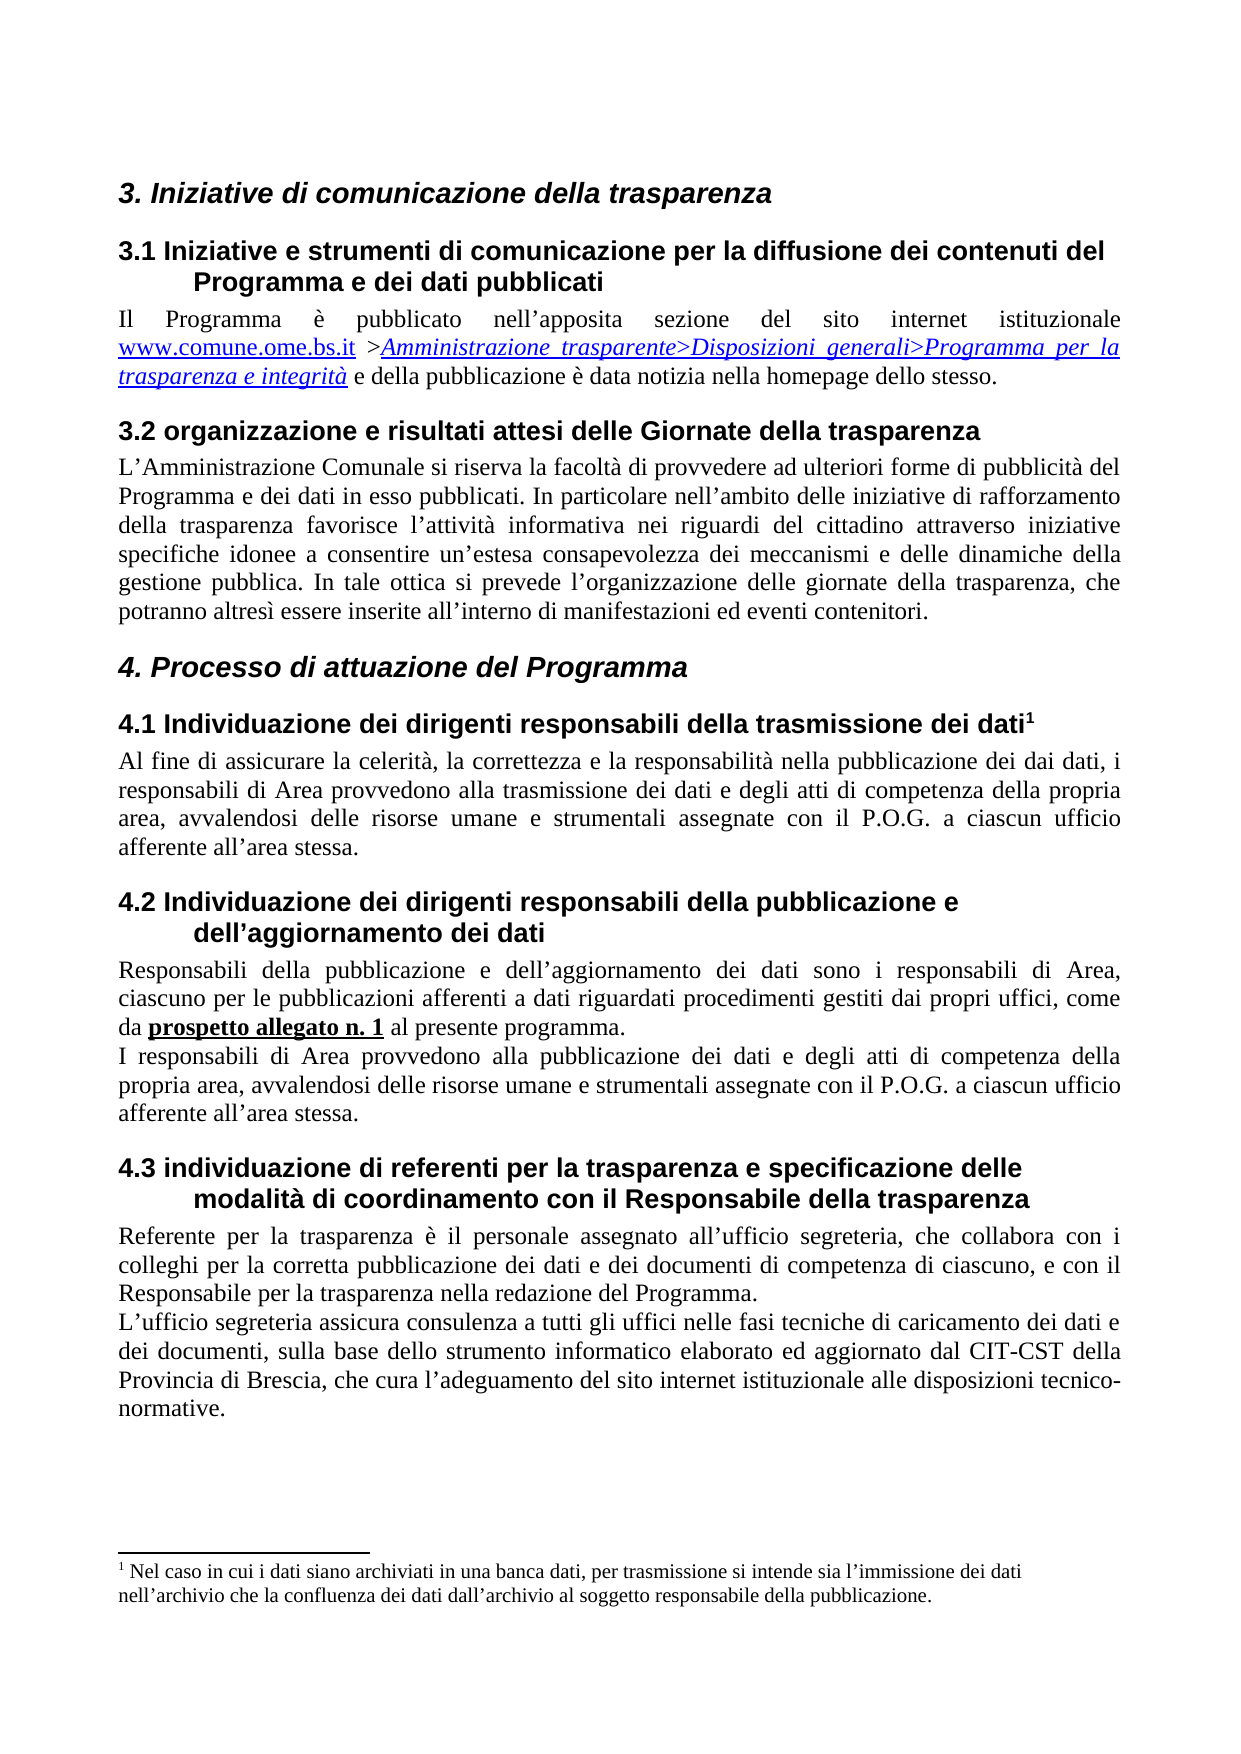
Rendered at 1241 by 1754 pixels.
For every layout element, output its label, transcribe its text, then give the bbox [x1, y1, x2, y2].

subtitle 3. Iniziative di comunicazione della trasparenza [118, 176, 1122, 210]
subtitle 4. Processo di attuazione del Programma [118, 650, 1122, 683]
subtitle 4.1 Individuazione dei dirigenti responsabili della trasmissione dei dati [118, 708, 1122, 740]
text Referente per la trasparenza è il personale assegnato all’ufficio segreteria, che collabora con i colleghi per la corretta pubblicazione dei dati e dei documenti di competenza di ciascuno, e con il Responsabile per la trasparenza nella redazione del Programma. [118, 1221, 1122, 1307]
text Responsabili della pubblicazione e dell’aggiornamento dei dati sono i responsabili di Area, ciascuno per le pubblicazioni afferenti a dati riguardati procedimenti gestiti dai propri uffici, come da prospetto allegato n. 1 al presente programma. [118, 955, 1122, 1041]
text L’Amministrazione Comunale si riserva la facoltà di provvedere ad ulteriori forme di pubblicità del Programma e dei dati in esso pubblicati. In particolare nell’ambito delle iniziative di rafforzamento della trasparenza favorisce l’attività informativa nei riguardi del cittadino attraverso iniziative specifiche idonee a consentire un’estesa consapevolezza dei meccanismi e delle dinamiche della gestione pubblica. In tale ottica si prevede l’organizzazione delle giornate della trasparenza, che potranno altresì essere inserite all’interno di manifestazioni ed eventi contenitori. [118, 452, 1122, 625]
subtitle 3.1 Iniziative e strumenti di comunicazione per la diffusione dei contenuti del Programma e dei dati pubblicati [118, 235, 1122, 297]
text I responsabili di Area provvedono alla pubblicazione dei dati e degli atti di competenza della propria area, avvalendosi delle risorse umane e strumentali assegnate con il P.O.G. a ciascun ufficio afferente all’area stessa. [118, 1041, 1122, 1127]
subtitle 4.2 Individuazione dei dirigenti responsabili della pubblicazione e dell’aggiornamento dei dati [118, 886, 1122, 948]
text Il Programma è pubblicato nell’apposita sezione del sito internet istituzionale www.comune.ome.bs.it >Amministrazione trasparente>Disposizioni generali>Programma per la trasparenza e integrità e della pubblicazione è data notizia nella homepage dello stesso. [118, 304, 1122, 390]
subtitle 4.3 individuazione di referenti per la trasparenza e specificazione delle modalità di coordinamento con il Responsabile della trasparenza [118, 1152, 1122, 1215]
subtitle 3.2 organizzazione e risultati attesi delle Giornate della trasparenza [118, 415, 1122, 446]
text Nel caso in cui i dati siano archiviati in una banca dati, per trasmissione si intende sia l’immissione dei dati nell’archivio che la confluenza dei dati dall’archivio al soggetto responsabile della pubblicazione. [118, 1559, 1122, 1607]
text Al fine di assicurare la celerità, la correttezza e la responsabilità nella pubblicazione dei dai dati, i responsabili di Area provvedono alla trasmissione dei dati e degli atti di competenza della propria area, avvalendosi delle risorse umane e strumentali assegnate con il P.O.G. a ciascun ufficio afferente all’area stessa. [118, 746, 1122, 861]
text L’ufficio segreteria assicura consulenza a tutti gli uffici nelle fasi tecniche di caricamento dei dati e dei documenti, sulla base dello strumento informatico elaborato ed aggiornato dal CIT-CST della Provincia di Brescia, che cura l’adeguamento del sito internet istituzionale alle disposizioni tecnico-normative. [118, 1307, 1122, 1422]
